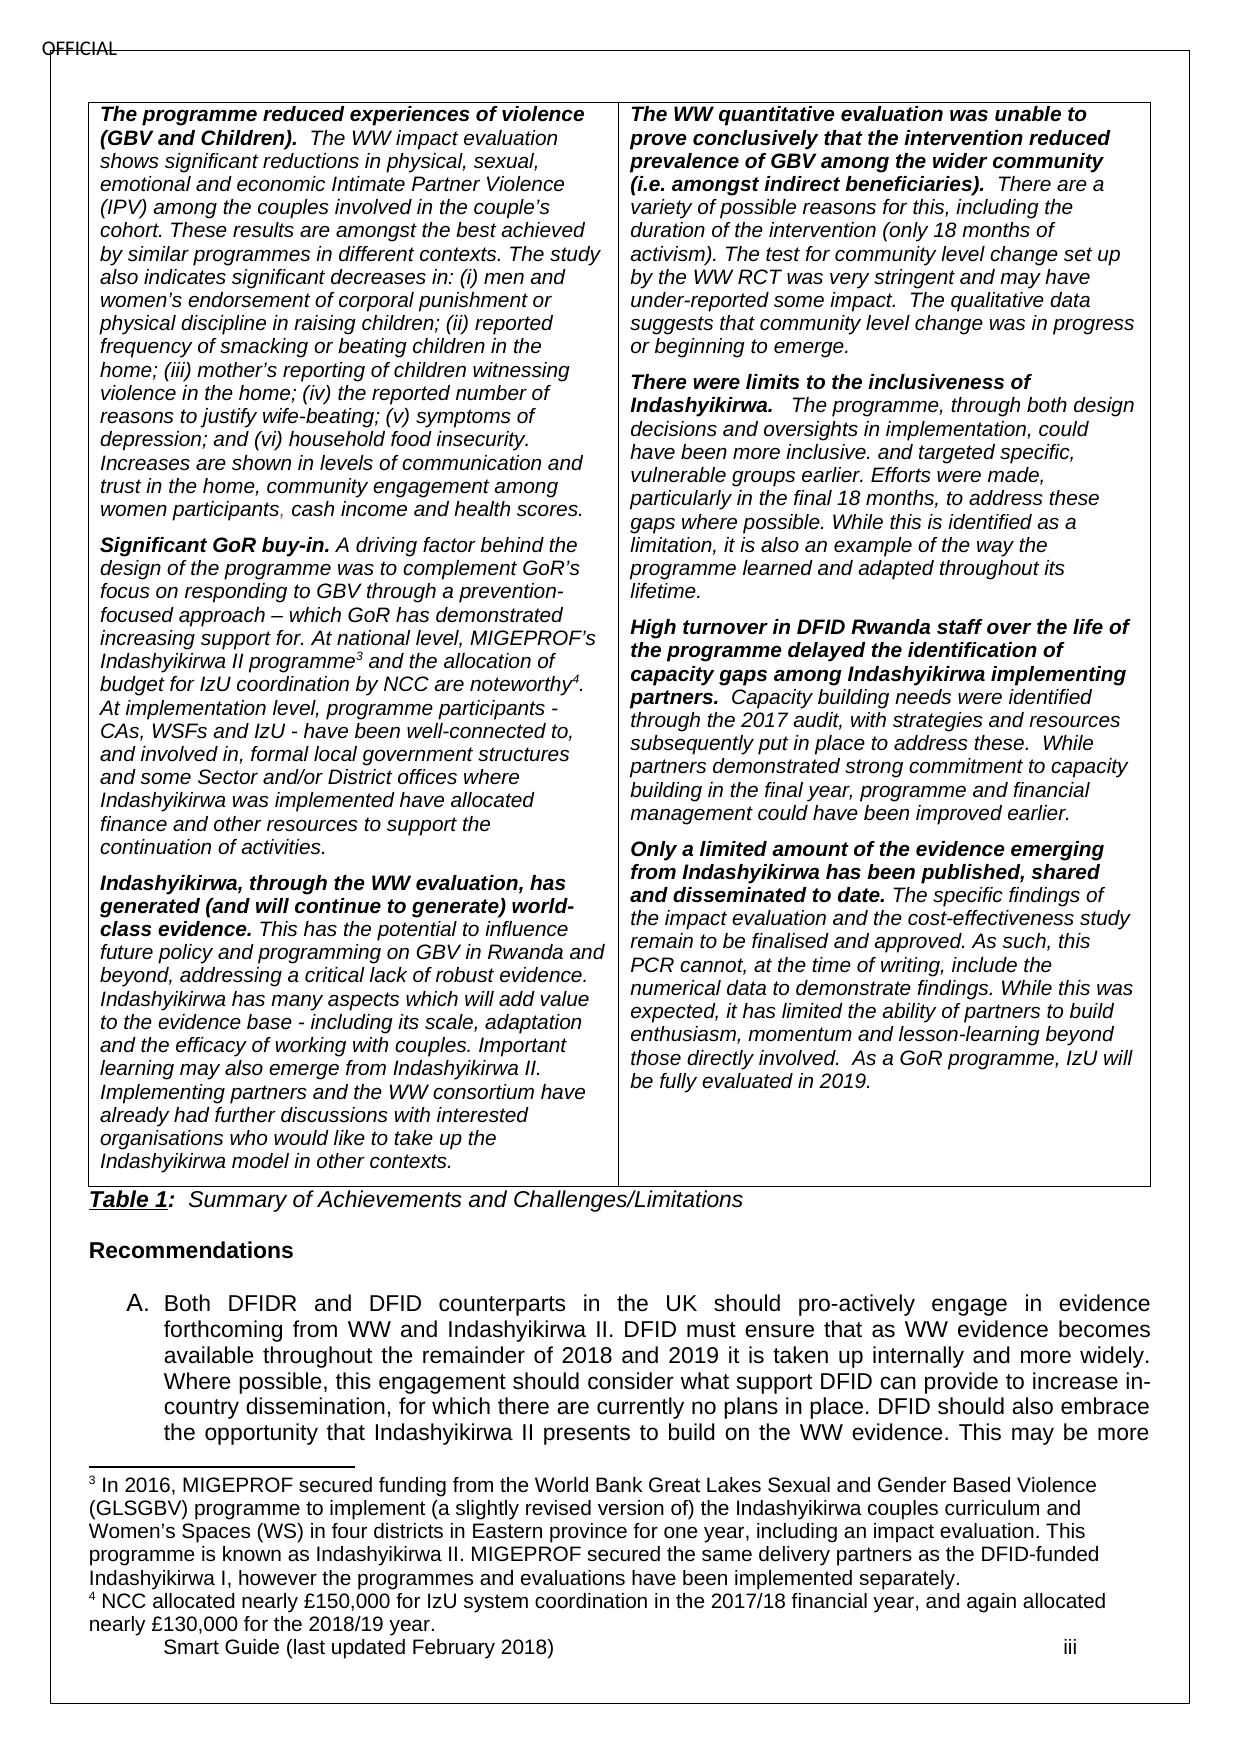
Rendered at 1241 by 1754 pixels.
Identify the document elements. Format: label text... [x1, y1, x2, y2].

text Table 1: Summary of Achievements and Challenges/Limitations [89, 1187, 1152, 1212]
table_cell The programme reduced experiences of violence (GBV and Children). The WW impact evaluation shows significant reductions in physical, sexual, emotional and economic Intimate Partner Violence (IPV) among the couples involved in the couple’s cohort. These results are amongst the best achieved by similar programmes in different contexts. The study also indicates significant decreases in: (i) men and women’s endorsement of corporal punishment or physical discipline in raising children; (ii) reported frequency of smacking or beating children in the home; (iii) mother’s reporting of children witnessing violence in the home; (iv) the reported number of reasons to justify wife-beating; (v) symptoms of depression; and (vi) household food insecurity. Increases are shown in levels of communication and trust in the home, community engagement among women participants, cash income and health scores. Significant GoR buy-in. A driving factor behind the design of the programme was to complement GoR’s focus on responding to GBV through a prevention-focused approach – which GoR has demonstrated increasing support for. At national level, MIGEPROF’s Indashyikirwa II programme and the allocation of budget for IzU coordination by NCC are noteworthy. At implementation level, programme participants - CAs, WSFs and IzU - have been well-connected to, and involved in, formal local government structures and some Sector and/or District offices where Indashyikirwa was implemented have allocated finance and other resources to support the continuation of activities. Indashyikirwa, through the WW evaluation, has generated (and will continue to generate) world-class evidence. This has the potential to influence future policy and programming on GBV in Rwanda and beyond, addressing a critical lack of robust evidence. Indashyikirwa has many aspects which will add value to the evidence base - including its scale, adaptation and the efficacy of working with couples. Important learning may also emerge from Indashyikirwa II. Implementing partners and the WW consortium have already had further discussions with interested organisations who would like to take up the Indashyikirwa model in other contexts. [89, 103, 618, 1186]
text Recommendations [89, 1238, 1152, 1263]
table_cell The WW quantitative evaluation was unable to prove conclusively that the intervention reduced prevalence of GBV among the wider community (i.e. amongst indirect beneficiaries). There are a variety of possible reasons for this, including the duration of the intervention (only 18 months of activism). The test for community level change set up by the WW RCT was very stringent and may have under-reported some impact. The qualitative data suggests that community level change was in progress or beginning to emerge. There were limits to the inclusiveness of Indashyikirwa. The programme, through both design decisions and oversights in implementation, could have been more inclusive. and targeted specific, vulnerable groups earlier. Efforts were made, particularly in the final 18 months, to address these gaps where possible. While this is identified as a limitation, it is also an example of the way the programme learned and adapted throughout its lifetime. High turnover in DFID Rwanda staff over the life of the programme delayed the identification of capacity gaps among Indashyikirwa implementing partners. Capacity building needs were identified through the 2017 audit, with strategies and resources subsequently put in place to address these. While partners demonstrated strong commitment to capacity building in the final year, programme and financial management could have been improved earlier. Only a limited amount of the evidence emerging from Indashyikirwa has been published, shared and disseminated to date. The specific findings of the impact evaluation and the cost-effectiveness study remain to be finalised and approved. As such, this PCR cannot, at the time of writing, include the numerical data to demonstrate findings. While this was expected, it has limited the ability of partners to build enthusiasm, momentum and lesson-learning beyond those directly involved. As a GoR programme, IzU will be fully evaluated in 2019. [619, 103, 1150, 1186]
list Both DFIDR and DFID counterparts in the UK should pro-actively engage in evidence forthcoming from WW and Indashyikirwa II. DFID must ensure that as WW evidence becomes available throughout the remainder of 2018 and 2019 it is taken up internally and more widely. Where possible, this engagement should consider what support DFID can provide to increase in-country dissemination, for which there are currently no plans in place. DFID should also embrace the opportunity that Indashyikirwa II presents to build on the WW evidence. This may be more [126, 1289, 1152, 1445]
